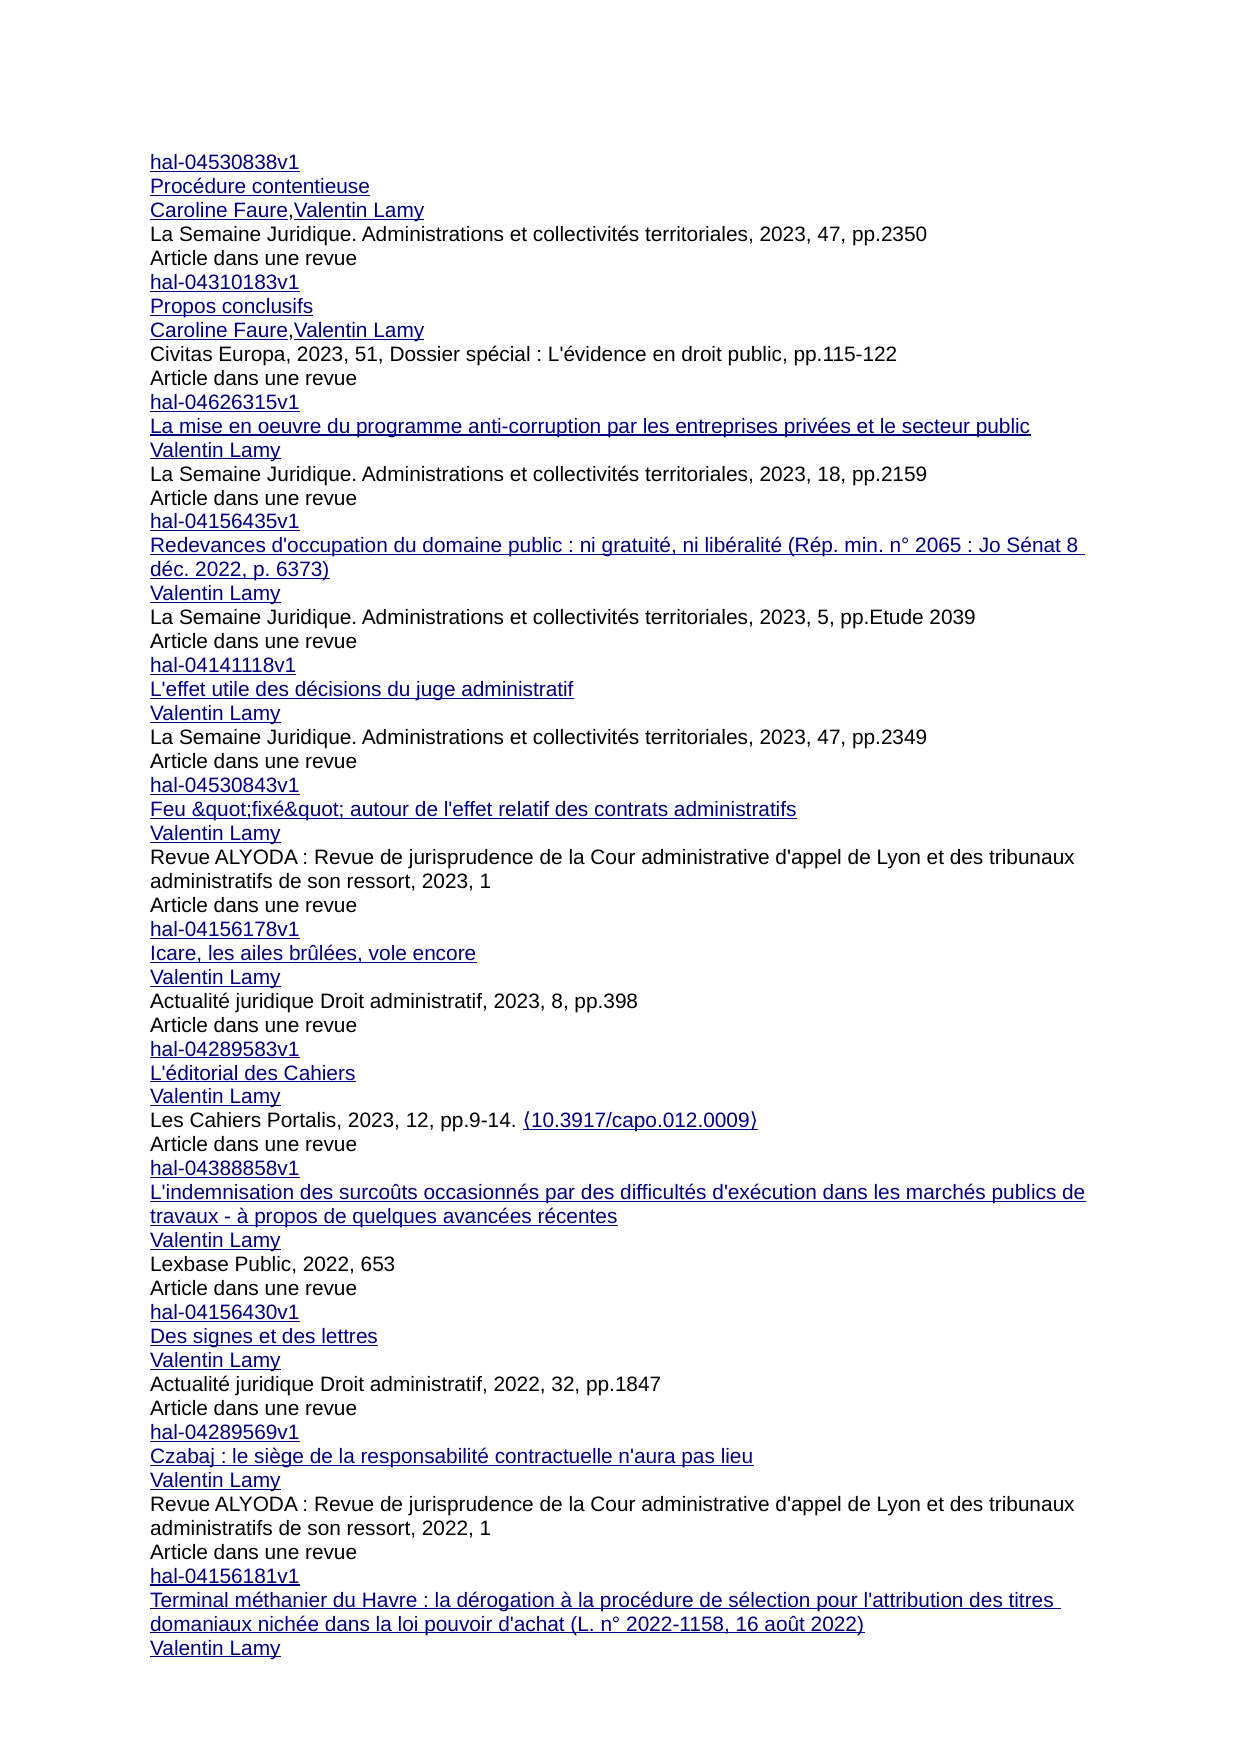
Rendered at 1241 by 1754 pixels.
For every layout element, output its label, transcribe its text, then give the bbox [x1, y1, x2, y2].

table_cell Propos conclusifs Caroline Faure,Valentin Lamy Civitas Europa, 2023, 51, Dossier spécial : L'évidence en droit public, pp.115-122 Article dans une revue hal-04626315v1 [150, 294, 1090, 413]
table_cell Czabaj : le siège de la responsabilité contractuelle n'aura pas lieu Valentin Lamy Revue ALYODA : Revue de jurisprudence de la Cour administrative d'appel de Lyon et des tribunaux administratifs de son ressort, 2022, 1 Article dans une revue hal-04156181v1 [150, 1444, 1090, 1587]
table_cell Icare, les ailes brûlées, vole encore Valentin Lamy Actualité juridique Droit administratif, 2023, 8, pp.398 Article dans une revue hal-04289583v1 [150, 941, 1090, 1060]
table_cell hal-04530838v1 [150, 150, 1090, 174]
table_cell L'indemnisation des surcoûts occasionnés par des difficultés d'exécution dans les marchés publics de travaux - à propos de quelques avancées récentes Valentin Lamy Lexbase Public, 2022, 653 Article dans une revue hal-04156430v1 [150, 1180, 1090, 1324]
table_cell La mise en oeuvre du programme anti-corruption par les entreprises privées et le secteur public Valentin Lamy La Semaine Juridique. Administrations et collectivités territoriales, 2023, 18, pp.2159 Article dans une revue hal-04156435v1 [150, 414, 1090, 533]
table_cell Terminal méthanier du Havre : la dérogation à la procédure de sélection pour l'attribution des titres domaniaux nichée dans la loi pouvoir d'achat (L. n° 2022-1158, 16 août 2022) Valentin Lamy [150, 1588, 1090, 1659]
table_cell Procédure contentieuse Caroline Faure,Valentin Lamy La Semaine Juridique. Administrations et collectivités territoriales, 2023, 47, pp.2350 Article dans une revue hal-04310183v1 [150, 174, 1090, 294]
table_cell Redevances d'occupation du domaine public : ni gratuité, ni libéralité (Rép. min. n° 2065 : Jo Sénat 8 déc. 2022, p. 6373) Valentin Lamy La Semaine Juridique. Administrations et collectivités territoriales, 2023, 5, pp.Etude 2039 Article dans une revue hal-04141118v1 [150, 533, 1090, 677]
table_cell L'effet utile des décisions du juge administratif Valentin Lamy La Semaine Juridique. Administrations et collectivités territoriales, 2023, 47, pp.2349 Article dans une revue hal-04530843v1 [150, 677, 1090, 797]
table_cell Feu &quot;fixé&quot; autour de l'effet relatif des contrats administratifs Valentin Lamy Revue ALYODA : Revue de jurisprudence de la Cour administrative d'appel de Lyon et des tribunaux administratifs de son ressort, 2023, 1 Article dans une revue hal-04156178v1 [150, 797, 1090, 941]
table_cell L'éditorial des Cahiers Valentin Lamy Les Cahiers Portalis, 2023, 12, pp.9-14. ⟨10.3917/capo.012.0009⟩ Article dans une revue hal-04388858v1 [150, 1060, 1090, 1180]
table_cell Des signes et des lettres Valentin Lamy Actualité juridique Droit administratif, 2022, 32, pp.1847 Article dans une revue hal-04289569v1 [150, 1324, 1090, 1444]
